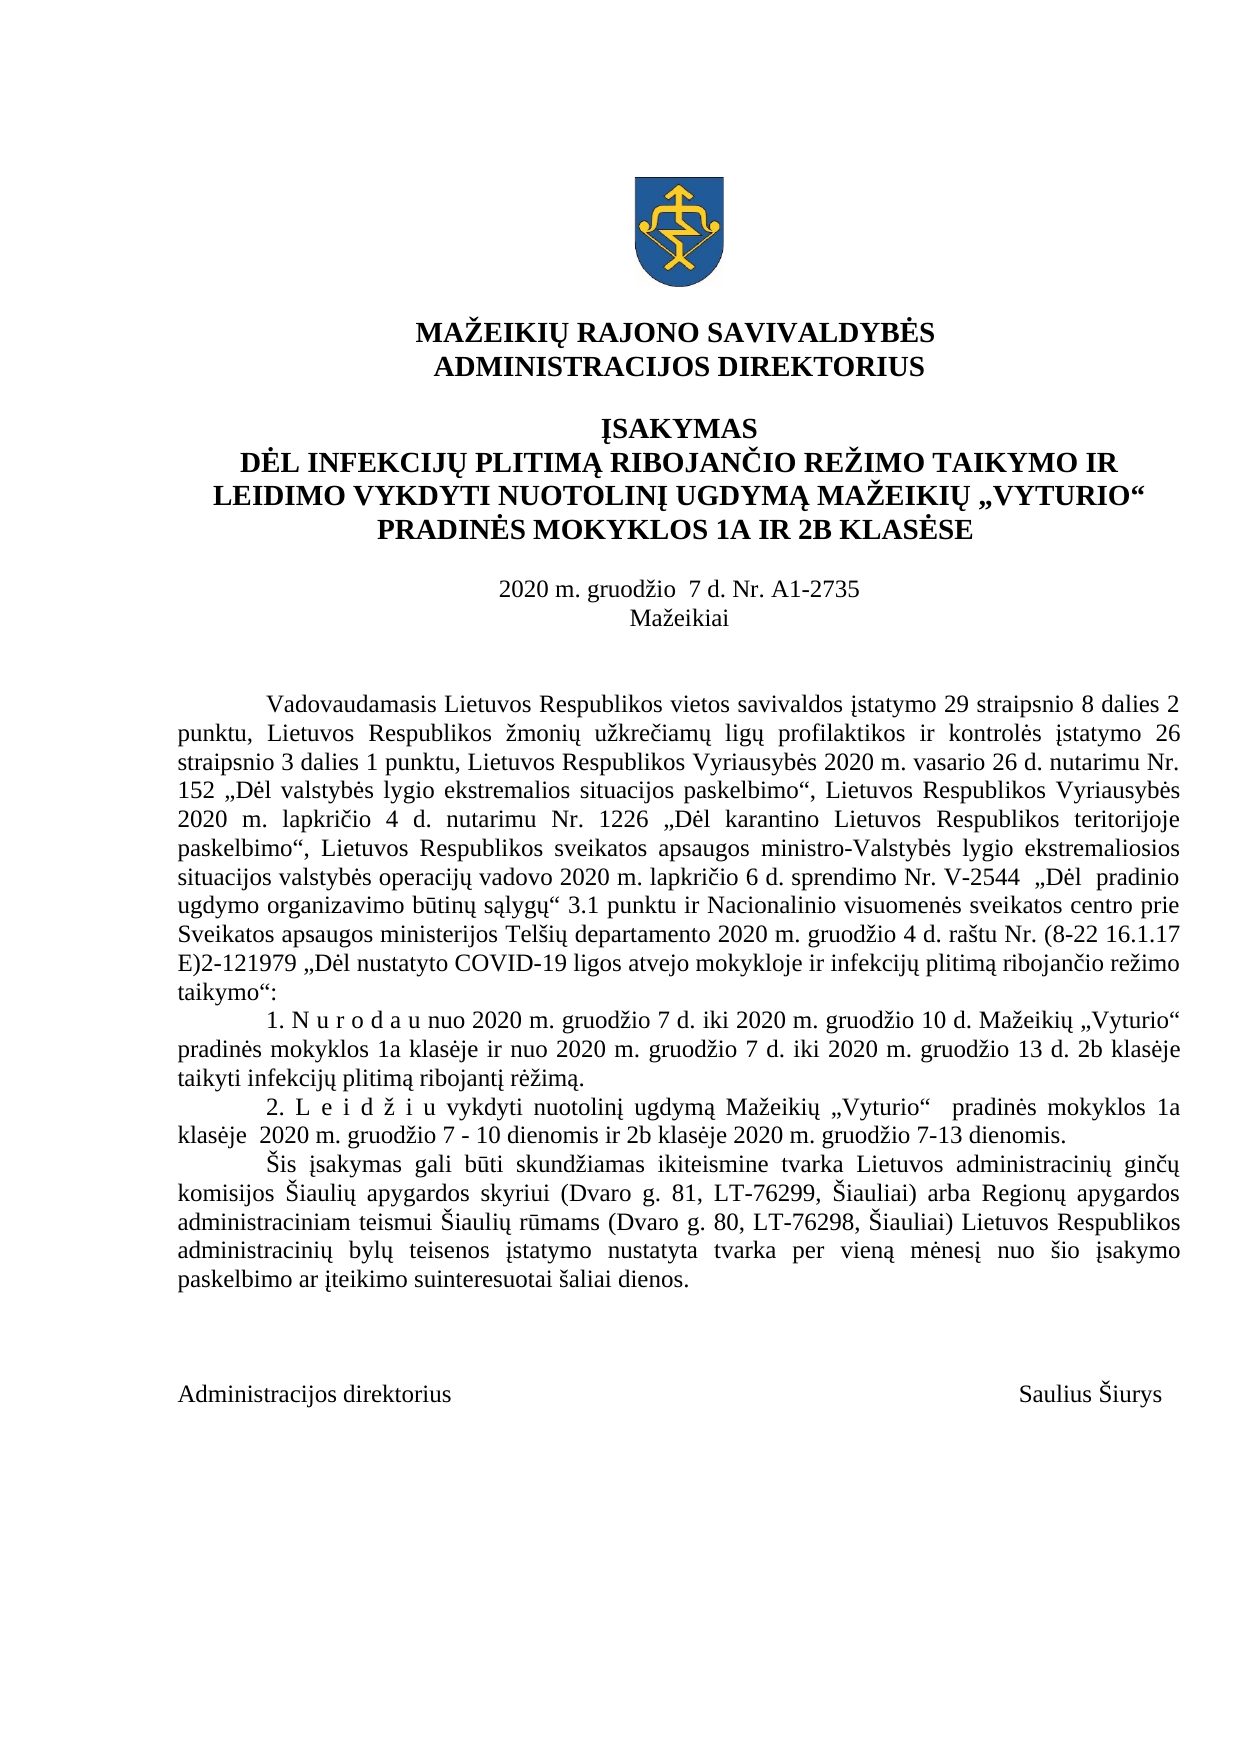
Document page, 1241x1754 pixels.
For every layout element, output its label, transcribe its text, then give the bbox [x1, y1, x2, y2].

text Šis įsakymas gali būti skundžiamas ikiteismine tvarka Lietuvos administracinių ginčų komisijos Šiaulių apygardos skyriui (Dvaro g. 81, LT-76299, Šiauliai) arba Regionų apygardos administraciniam teismui Šiaulių rūmams (Dvaro g. 80, LT-76298, Šiauliai) Lietuvos Respublikos administracinių bylų teisenos įstatymo nustatyta tvarka per vieną mėnesį nuo šio įsakymo paskelbimo ar įteikimo suinteresuotai šaliai dienos. [177, 1149, 1181, 1293]
text Vadovaudamasis Lietuvos Respublikos vietos savivaldos įstatymo 29 straipsnio 8 dalies 2 punktu, Lietuvos Respublikos žmonių užkrečiamų ligų profilaktikos ir kontrolės įstatymo 26 straipsnio 3 dalies 1 punktu, Lietuvos Respublikos Vyriausybės 2020 m. vasario 26 d. nutarimu Nr. 152 „Dėl valstybės lygio ekstremalios situacijos paskelbimo“, Lietuvos Respublikos Vyriausybės 2020 m. lapkričio 4 d. nutarimu Nr. 1226 „Dėl karantino Lietuvos Respublikos teritorijoje paskelbimo“, Lietuvos Respublikos sveikatos apsaugos ministro-Valstybės lygio ekstremaliosios situacijos valstybės operacijų vadovo 2020 m. lapkričio 6 d. sprendimo Nr. V-2544 „Dėl pradinio ugdymo organizavimo būtinų sąlygų“ 3.1 punktu ir Nacionalinio visuomenės sveikatos centro prie Sveikatos apsaugos ministerijos Telšių departamento 2020 m. gruodžio 4 d. raštu Nr. (8-22 16.1.17 E)2-121979 „Dėl nustatyto COVID-19 ligos atvejo mokykloje ir infekcijų plitimą ribojančio režimo taikymo“: [177, 689, 1181, 1005]
text Administracijos direktorius Saulius Šiurys [177, 1379, 1181, 1408]
text Mažeikių rajono savivaldybės [177, 315, 1181, 349]
text ĮSAKYMAS [177, 411, 1181, 445]
text administraCIJOS DIREKTORIUS [177, 349, 1181, 382]
text Mažeikiai [177, 603, 1181, 632]
text 1. N u r o d a u nuo 2020 m. gruodžio 7 d. iki 2020 m. gruodžio 10 d. Mažeikių „Vyturio“ pradinės mokyklos 1a klasėje ir nuo 2020 m. gruodžio 7 d. iki 2020 m. gruodžio 13 d. 2b klasėje taikyti infekcijų plitimą ribojantį rėžimą. [177, 1005, 1181, 1092]
text DĖL INFEKCIJŲ PLITIMĄ RIBOJANČIO REŽIMO TAIKYMO IR LEIDIMO VYKDYTI NUOTOLINĮ UGDYMĄ MAŽEIKIŲ „VYTURIO“ PRADINĖS MOKYKLOS 1A IR 2B KLASĖSE [177, 445, 1181, 545]
text 2020 m. gruodžio 7 d. Nr. A1-2735 [177, 574, 1181, 603]
text 2. L e i d ž i u vykdyti nuotolinį ugdymą Mažeikių „Vyturio“ pradinės mokyklos 1a klasėje 2020 m. gruodžio 7 - 10 dienomis ir 2b klasėje 2020 m. gruodžio 7-13 dienomis. [177, 1092, 1181, 1149]
